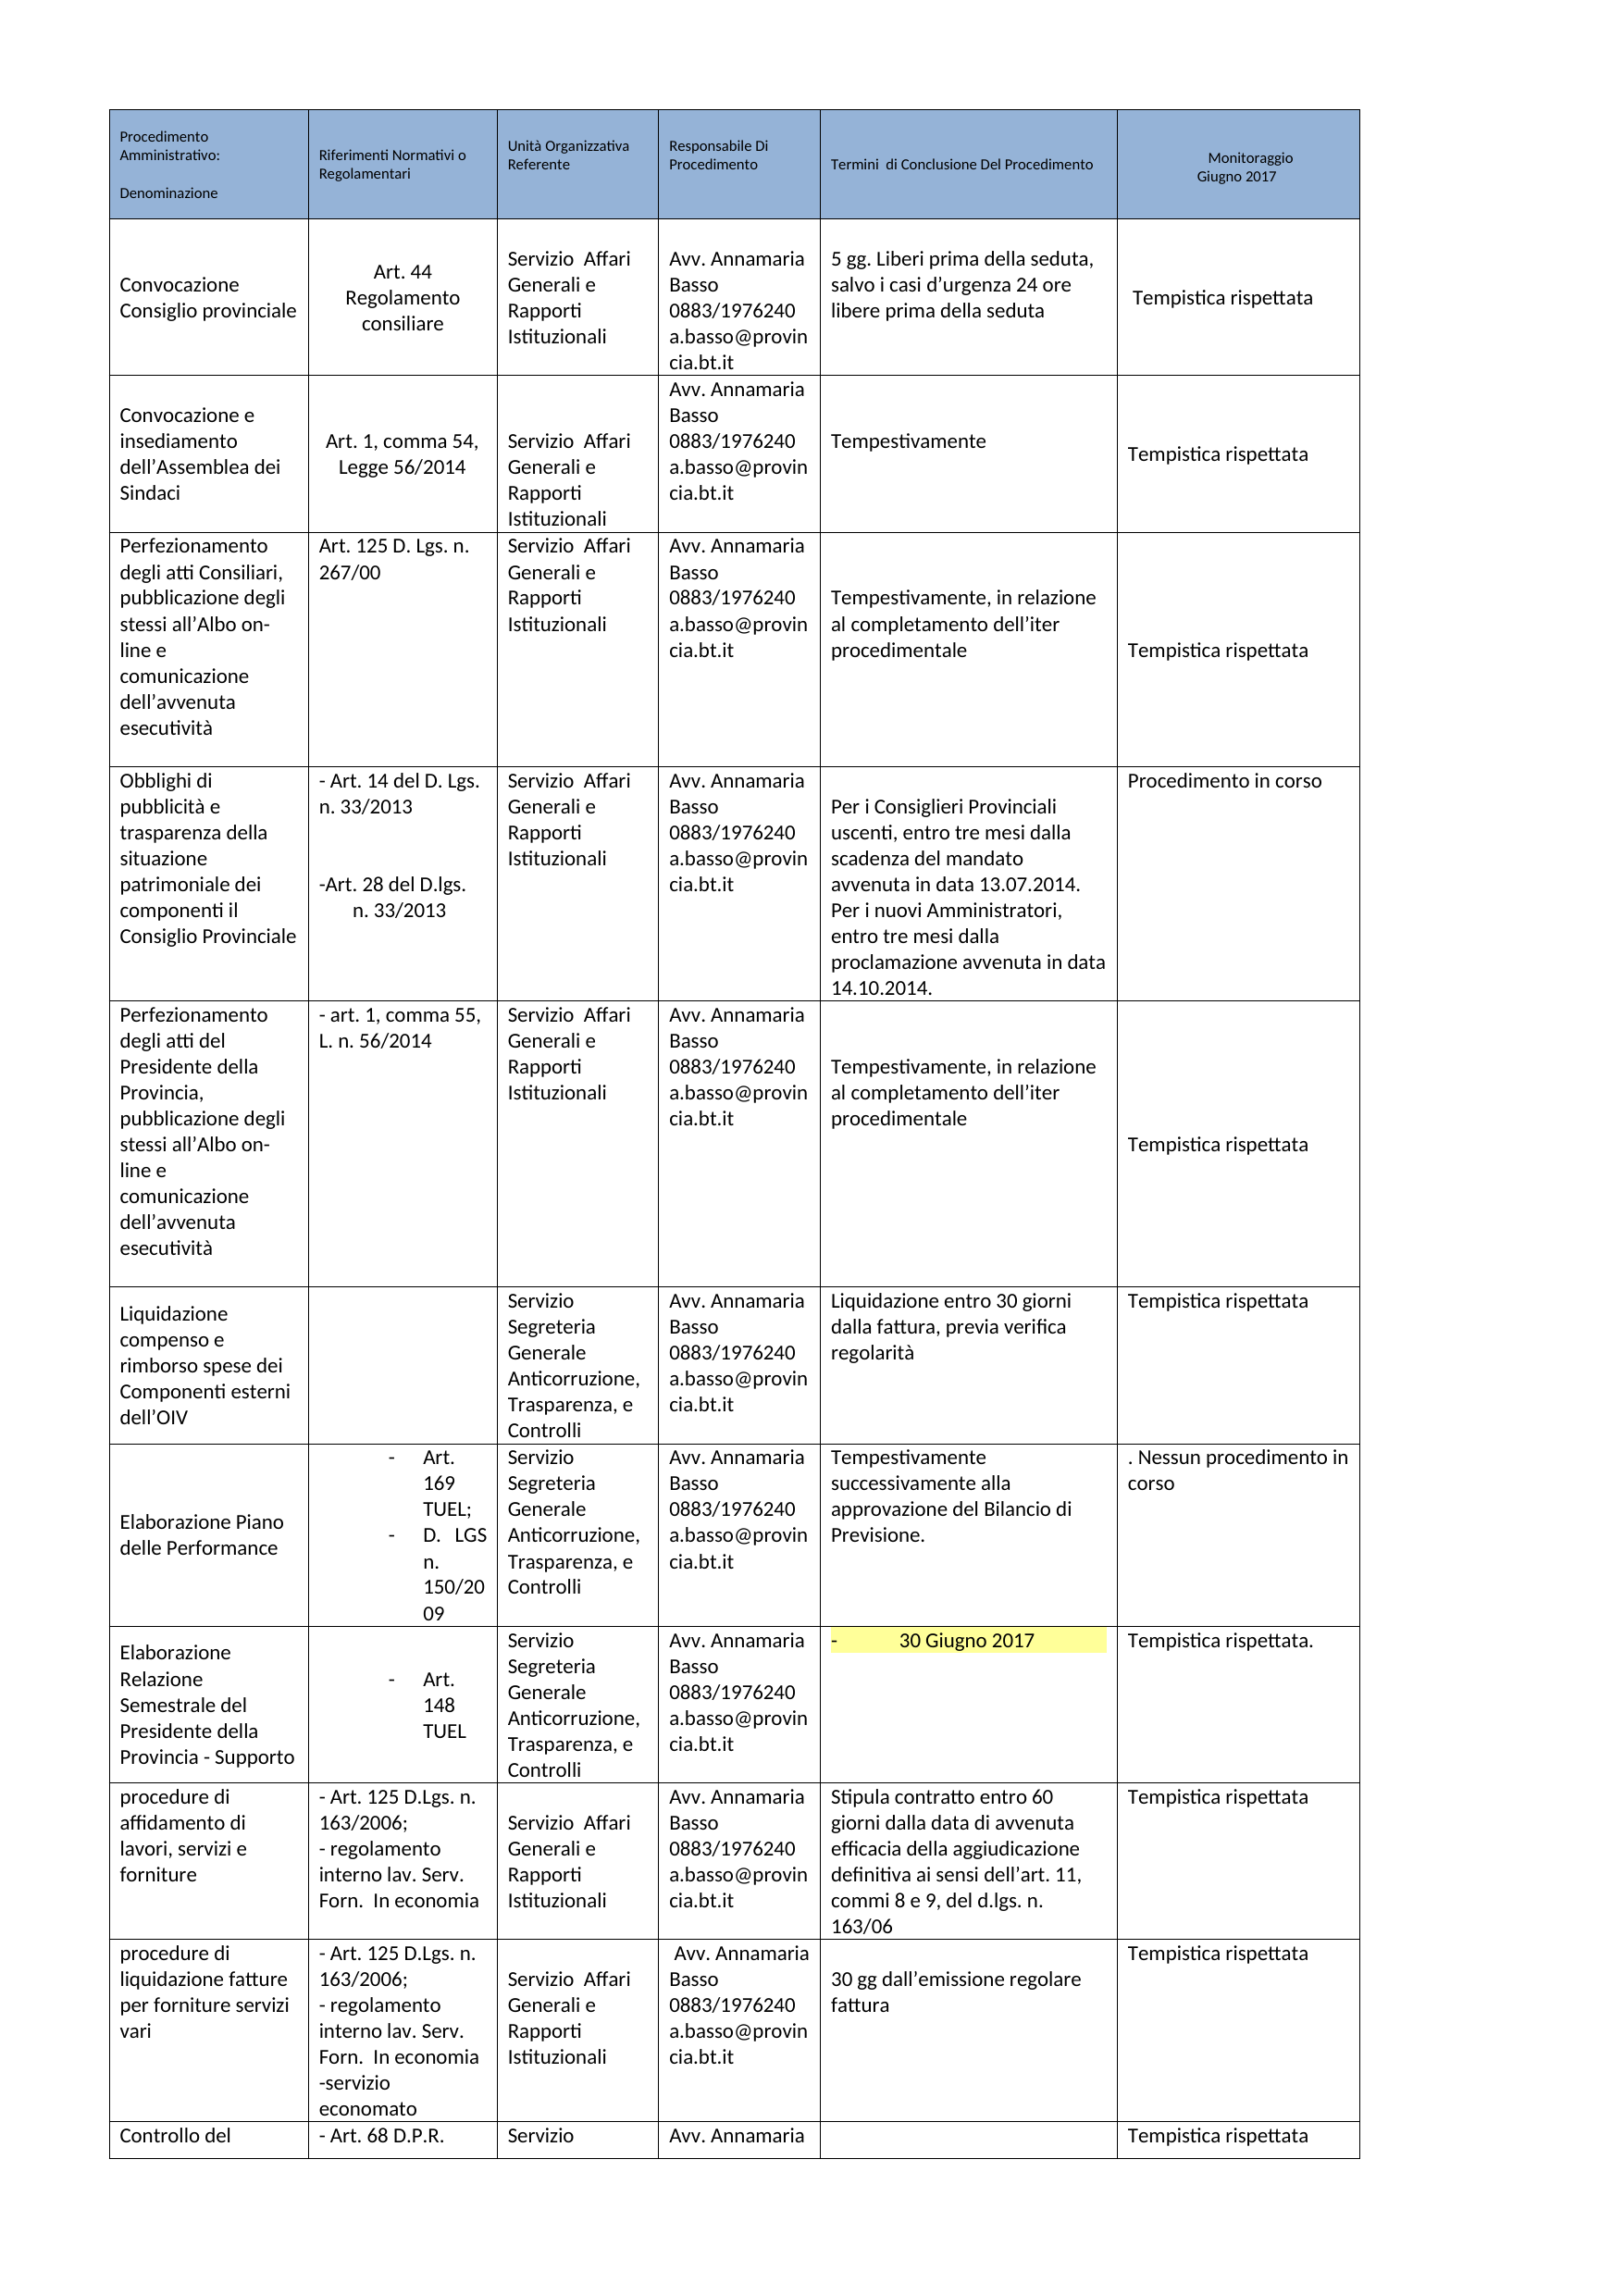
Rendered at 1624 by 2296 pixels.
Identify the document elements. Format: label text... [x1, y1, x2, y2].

table_cell Servizio [498, 2122, 658, 2158]
table_cell Avv. Annamaria Basso 0883/1976240 a.basso@provincia.bt.it [659, 1627, 820, 1782]
table_cell - Art. 125 D.Lgs. n. 163/2006; - regolamento interno lav. Serv. Forn. In economia [309, 1783, 497, 1939]
table_cell Elaborazione Relazione Semestrale del Presidente della Provincia - Supporto [110, 1627, 308, 1782]
table_cell Convocazione e insediamento dell’Assemblea dei Sindaci [110, 376, 308, 531]
table_header Procedimento Amministrativo: Denominazione [110, 110, 308, 218]
table_cell Convocazione Consiglio provinciale [110, 219, 308, 375]
table_header Termini di Conclusione Del Procedimento [821, 110, 1117, 218]
table_cell 30 gg dall’emissione regolare fattura [821, 1940, 1117, 2121]
table_header Riferimenti Normativi o Regolamentari [309, 110, 497, 218]
table_cell Liquidazione compenso e rimborso spese dei Componenti esterni dell’OIV [110, 1287, 308, 1443]
table_cell Avv. Annamaria Basso 0883/1976240 a.basso@provincia.bt.it [659, 1445, 820, 1626]
table_cell procedure di liquidazione fatture per forniture servizi vari [110, 1940, 308, 2121]
table_cell - art. 1, comma 55, L. n. 56/2014 [309, 1001, 497, 1286]
table_cell Tempistica rispettata [1118, 1287, 1359, 1443]
table_cell Avv. Annamaria Basso 0883/1976240 a.basso@provincia.bt.it [659, 767, 820, 1000]
table_cell Servizio Segreteria Generale Anticorruzione, Trasparenza, e Controlli [498, 1445, 658, 1626]
table_cell Avv. Annamaria Basso 0883/1976240 a.basso@provincia.bt.it [659, 1287, 820, 1443]
table_cell Tempistica rispettata [1118, 1783, 1359, 1939]
table_cell [821, 2122, 1117, 2158]
table_cell Art. 44 Regolamento consiliare [309, 219, 497, 375]
table_cell - 30 Giugno 2017 [821, 1627, 1117, 1782]
table_cell Servizio Affari Generali e Rapporti Istituzionali [498, 219, 658, 375]
table_cell Servizio Affari Generali e Rapporti Istituzionali [498, 767, 658, 1000]
table_cell - Art. 14 del D. Lgs. n. 33/2013 -Art. 28 del D.lgs. n. 33/2013 [309, 767, 497, 1000]
table_cell Avv. Annamaria Basso 0883/1976240 a.basso@provincia.bt.it [659, 1940, 820, 2121]
table_cell Tempistica rispettata [1118, 219, 1359, 375]
table_cell Tempistica rispettata [1118, 2122, 1359, 2158]
table_cell Perfezionamento degli atti Consiliari, pubblicazione degli stessi all’Albo on-line e comunicazione dell’avvenuta esecutività [110, 533, 308, 766]
table_cell Servizio Affari Generali e Rapporti Istituzionali [498, 1001, 658, 1286]
table_cell Avv. Annamaria Basso 0883/1976240 a.basso@provincia.bt.it [659, 219, 820, 375]
table_cell Art. 1, comma 54, Legge 56/2014 [309, 376, 497, 531]
table_cell 5 gg. Liberi prima della seduta, salvo i casi d’urgenza 24 ore libere prima della seduta [821, 219, 1117, 375]
table_cell Art. 148 TUEL [309, 1627, 497, 1782]
table_cell Servizio Affari Generali e Rapporti Istituzionali [498, 1940, 658, 2121]
table_cell Perfezionamento degli atti del Presidente della Provincia, pubblicazione degli stessi all’Albo on-line e comunicazione dell’avvenuta esecutività [110, 1001, 308, 1286]
table_cell - Art. 125 D.Lgs. n. 163/2006; - regolamento interno lav. Serv. Forn. In economia -servizio economato [309, 1940, 497, 2121]
table_cell Tempistica rispettata [1118, 1001, 1359, 1286]
table_cell Tempestivamente, in relazione al completamento dell’iter procedimentale [821, 533, 1117, 766]
table_cell Controllo del [110, 2122, 308, 2158]
table_header Monitoraggio Giugno 2017 [1118, 110, 1359, 218]
table_cell Avv. Annamaria Basso 0883/1976240 a.basso@provincia.bt.it [659, 376, 820, 531]
table_cell Art. 125 D. Lgs. n. 267/00 [309, 533, 497, 766]
table_header Responsabile Di Procedimento [659, 110, 820, 218]
table_cell Tempistica rispettata [1118, 533, 1359, 766]
table_cell Liquidazione entro 30 giorni dalla fattura, previa verifica regolarità [821, 1287, 1117, 1443]
table_cell Tempestivamente successivamente alla approvazione del Bilancio di Previsione. [821, 1445, 1117, 1626]
table_cell Avv. Annamaria Basso 0883/1976240 a.basso@provincia.bt.it [659, 533, 820, 766]
table_cell Servizio Affari Generali e Rapporti Istituzionali [498, 376, 658, 531]
table_cell Elaborazione Piano delle Performance [110, 1445, 308, 1626]
table_cell Servizio Affari Generali e Rapporti Istituzionali [498, 1783, 658, 1939]
table_cell Art. 169 TUEL; D. LGS n. 150/2009 [309, 1445, 497, 1626]
table_cell Tempestivamente, in relazione al completamento dell’iter procedimentale [821, 1001, 1117, 1286]
table_header Unità Organizzativa Referente [498, 110, 658, 218]
table_cell . Nessun procedimento in corso [1118, 1445, 1359, 1626]
table_cell Procedimento in corso [1118, 767, 1359, 1000]
table_cell Avv. Annamaria [659, 2122, 820, 2158]
table_cell Avv. Annamaria Basso 0883/1976240 a.basso@provincia.bt.it [659, 1001, 820, 1286]
table_cell - Art. 68 D.P.R. [309, 2122, 497, 2158]
table_cell procedure di affidamento di lavori, servizi e forniture [110, 1783, 308, 1939]
table_cell Avv. Annamaria Basso 0883/1976240 a.basso@provincia.bt.it [659, 1783, 820, 1939]
table_cell Stipula contratto entro 60 giorni dalla data di avvenuta efficacia della aggiudicazione definitiva ai sensi dell’art. 11, commi 8 e 9, del d.lgs. n. 163/06 [821, 1783, 1117, 1939]
table_cell Tempistica rispettata. [1118, 1627, 1359, 1782]
table_cell [309, 1287, 497, 1443]
table_cell Per i Consiglieri Provinciali uscenti, entro tre mesi dalla scadenza del mandato avvenuta in data 13.07.2014. Per i nuovi Amministratori, entro tre mesi dalla proclamazione avvenuta in data 14.10.2014. [821, 767, 1117, 1000]
table_cell Obblighi di pubblicità e trasparenza della situazione patrimoniale dei componenti il Consiglio Provinciale [110, 767, 308, 1000]
table_cell Servizio Affari Generali e Rapporti Istituzionali [498, 533, 658, 766]
table_cell Servizio Segreteria Generale Anticorruzione, Trasparenza, e Controlli [498, 1627, 658, 1782]
table_cell Tempistica rispettata [1118, 1940, 1359, 2121]
table_cell Tempistica rispettata [1118, 376, 1359, 531]
table_cell Tempestivamente [821, 376, 1117, 531]
table_cell Servizio Segreteria Generale Anticorruzione, Trasparenza, e Controlli [498, 1287, 658, 1443]
